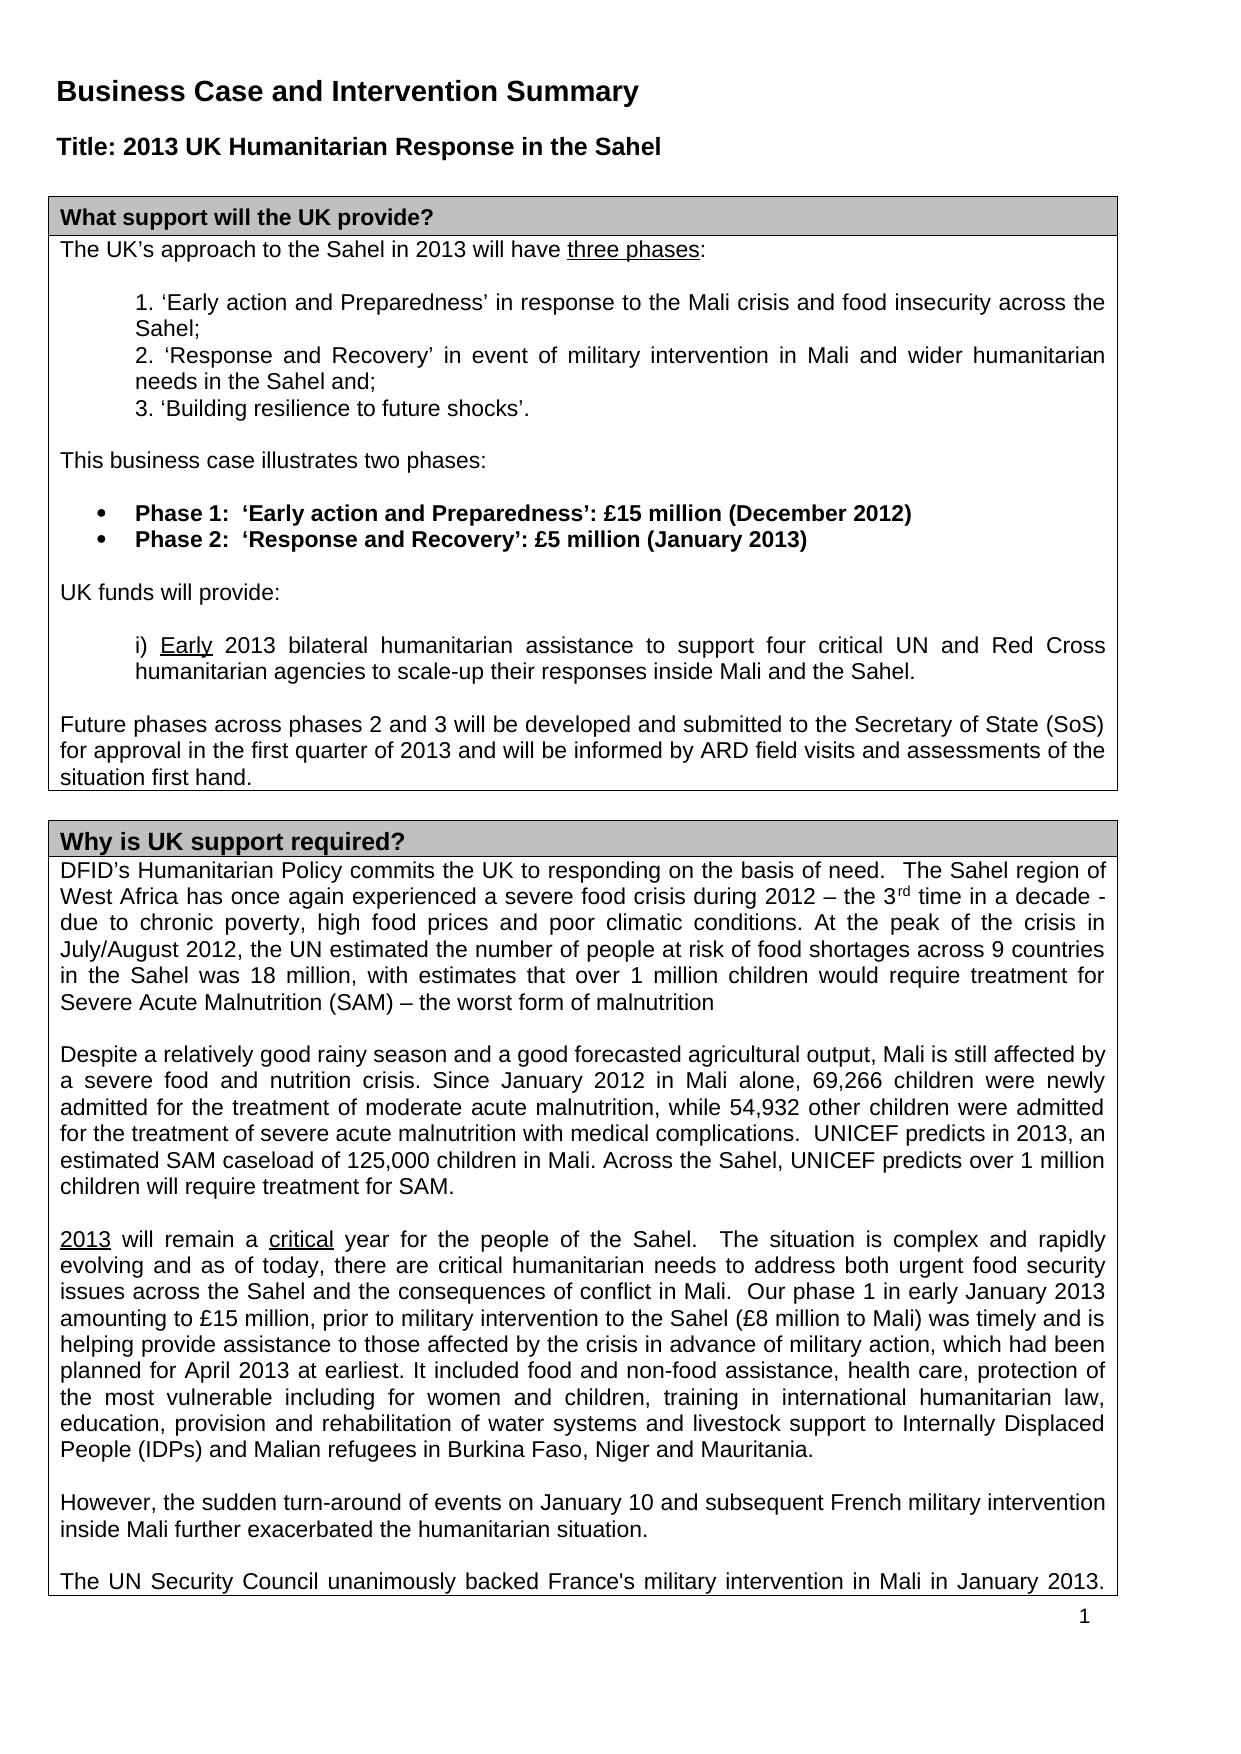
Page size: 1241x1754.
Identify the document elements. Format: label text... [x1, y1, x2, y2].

table_cell DFID’s Humanitarian Policy commits the UK to responding on the basis of need. The Sahel region of West Africa has once again experienced a severe food crisis during 2012 – the 3rd time in a decade - due to chronic poverty, high food prices and poor climatic conditions. At the peak of the crisis in July/August 2012, the UN estimated the number of people at risk of food shortages across 9 countries in the Sahel was 18 million, with estimates that over 1 million children would require treatment for Severe Acute Malnutrition (SAM) – the worst form of malnutrition Despite a relatively good rainy season and a good forecasted agricultural output, Mali is still affected by a severe food and nutrition crisis. Since January 2012 in Mali alone, 69,266 children were newly admitted for the treatment of moderate acute malnutrition, while 54,932 other children were admitted for the treatment of severe acute malnutrition with medical complications. UNICEF predicts in 2013, an estimated SAM caseload of 125,000 children in Mali. Across the Sahel, UNICEF predicts over 1 million children will require treatment for SAM. 2013 will remain a critical year for the people of the Sahel. The situation is complex and rapidly evolving and as of today, there are critical humanitarian needs to address both urgent food security issues across the Sahel and the consequences of conflict in Mali. Our phase 1 in early January 2013 amounting to £15 million, prior to military intervention to the Sahel (£8 million to Mali) was timely and is helping provide assistance to those affected by the crisis in advance of military action, which had been planned for April 2013 at earliest. It included food and non-food assistance, health care, protection of the most vulnerable including for women and children, training in international humanitarian law, education, provision and rehabilitation of water systems and livestock support to Internally Displaced People (IDPs) and Malian refugees in Burkina Faso, Niger and Mauritania. However, the sudden turn-around of events on January 10 and subsequent French military intervention inside Mali further exacerbated the humanitarian situation. The UN Security Council unanimously backed France's military intervention in Mali in January 2013. [49, 857, 1117, 1594]
table_header What support will the UK provide? [49, 197, 1117, 235]
subtitle Title: 2013 UK Humanitarian Response in the Sahel [56, 132, 1090, 161]
table_cell The UK’s approach to the Sahel in 2013 will have three phases: 1. ‘Early action and Preparedness’ in response to the Mali crisis and food insecurity across the Sahel; 2. ‘Response and Recovery’ in event of military intervention in Mali and wider humanitarian needs in the Sahel and; 3. ‘Building resilience to future shocks’. This business case illustrates two phases: Phase 1: ‘Early action and Preparedness’: £15 million (December 2012) Phase 2: ‘Response and Recovery’: £5 million (January 2013) UK funds will provide: i) Early 2013 bilateral humanitarian assistance to support four critical UN and Red Cross humanitarian agencies to scale-up their responses inside Mali and the Sahel. Future phases across phases 2 and 3 will be developed and submitted to the Secretary of State (SoS) for approval in the first quarter of 2013 and will be informed by ARD field visits and assessments of the situation first hand. [49, 236, 1117, 790]
text Business Case and Intervention Summary [56, 74, 1090, 107]
table_header Why is UK support required? [49, 821, 1117, 856]
